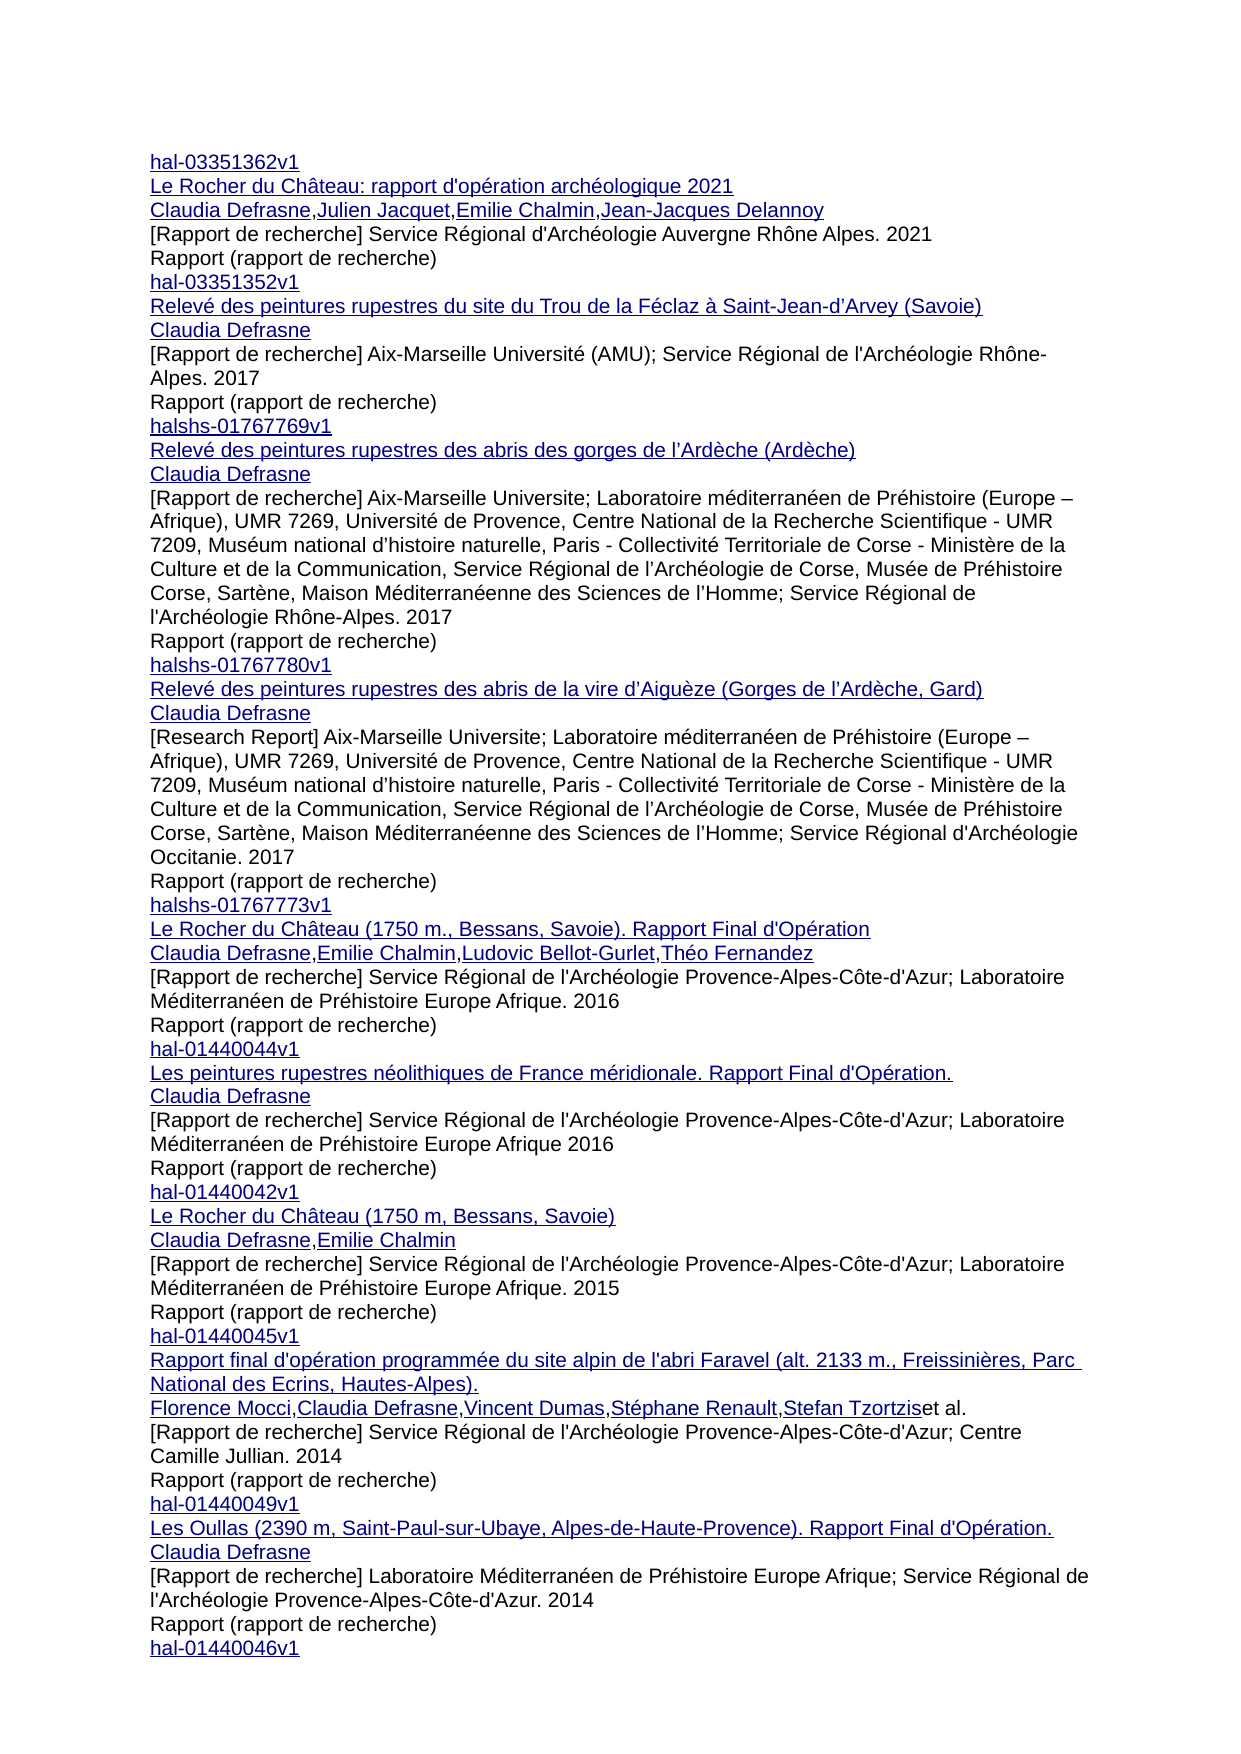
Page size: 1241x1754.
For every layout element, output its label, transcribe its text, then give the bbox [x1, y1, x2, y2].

table_cell Relevé des peintures rupestres des abris de la vire d’Aiguèze (Gorges de l’Ardèche, Gard) Claudia Defrasne [Research Report] Aix-Marseille Universite; Laboratoire méditerranéen de Préhistoire (Europe – Afrique), UMR 7269, Université de Provence, Centre National de la Recherche Scientifique - UMR 7209, Muséum national d’histoire naturelle, Paris - Collectivité Territoriale de Corse - Ministère de la Culture et de la Communication, Service Régional de l’Archéologie de Corse, Musée de Préhistoire Corse, Sartène, Maison Méditerranéenne des Sciences de l’Homme; Service Régional d'Archéologie Occitanie. 2017 Rapport (rapport de recherche) halshs-01767773v1 [150, 677, 1090, 917]
table_cell Le Rocher du Château: rapport d'opération archéologique 2021 Claudia Defrasne,Julien Jacquet,Emilie Chalmin,Jean-Jacques Delannoy [Rapport de recherche] Service Régional d'Archéologie Auvergne Rhône Alpes. 2021 Rapport (rapport de recherche) hal-03351352v1 [150, 174, 1090, 294]
table_cell Le Rocher du Château (1750 m., Bessans, Savoie). Rapport Final d'Opération Claudia Defrasne,Emilie Chalmin,Ludovic Bellot-Gurlet,Théo Fernandez [Rapport de recherche] Service Régional de l'Archéologie Provence-Alpes-Côte-d'Azur; Laboratoire Méditerranéen de Préhistoire Europe Afrique. 2016 Rapport (rapport de recherche) hal-01440044v1 [150, 917, 1090, 1060]
table_cell Relevé des peintures rupestres du site du Trou de la Féclaz à Saint-Jean-d’Arvey (Savoie) Claudia Defrasne [Rapport de recherche] Aix-Marseille Université (AMU); Service Régional de l'Archéologie Rhône-Alpes. 2017 Rapport (rapport de recherche) halshs-01767769v1 [150, 294, 1090, 437]
table_cell Le Rocher du Château (1750 m, Bessans, Savoie) Claudia Defrasne,Emilie Chalmin [Rapport de recherche] Service Régional de l'Archéologie Provence-Alpes-Côte-d'Azur; Laboratoire Méditerranéen de Préhistoire Europe Afrique. 2015 Rapport (rapport de recherche) hal-01440045v1 [150, 1204, 1090, 1348]
table_cell hal-03351362v1 [150, 150, 1090, 174]
table_cell Relevé des peintures rupestres des abris des gorges de l’Ardèche (Ardèche) Claudia Defrasne [Rapport de recherche] Aix-Marseille Universite; Laboratoire méditerranéen de Préhistoire (Europe – Afrique), UMR 7269, Université de Provence, Centre National de la Recherche Scientifique - UMR 7209, Muséum national d’histoire naturelle, Paris - Collectivité Territoriale de Corse - Ministère de la Culture et de la Communication, Service Régional de l’Archéologie de Corse, Musée de Préhistoire Corse, Sartène, Maison Méditerranéenne des Sciences de l’Homme; Service Régional de l'Archéologie Rhône-Alpes. 2017 Rapport (rapport de recherche) halshs-01767780v1 [150, 438, 1090, 677]
table_cell Les Oullas (2390 m, Saint-Paul-sur-Ubaye, Alpes-de-Haute-Provence). Rapport Final d'Opération. Claudia Defrasne [Rapport de recherche] Laboratoire Méditerranéen de Préhistoire Europe Afrique; Service Régional de l'Archéologie Provence-Alpes-Côte-d'Azur. 2014 Rapport (rapport de recherche) hal-01440046v1 [150, 1516, 1090, 1659]
table_cell Les peintures rupestres néolithiques de France méridionale. Rapport Final d'Opération. Claudia Defrasne [Rapport de recherche] Service Régional de l'Archéologie Provence-Alpes-Côte-d'Azur; Laboratoire Méditerranéen de Préhistoire Europe Afrique 2016 Rapport (rapport de recherche) hal-01440042v1 [150, 1060, 1090, 1204]
table_cell Rapport final d'opération programmée du site alpin de l'abri Faravel (alt. 2133 m., Freissinières, Parc National des Ecrins, Hautes-Alpes). Florence Mocci,Claudia Defrasne,Vincent Dumas,Stéphane Renault,Stefan Tzortziset al. [Rapport de recherche] Service Régional de l'Archéologie Provence-Alpes-Côte-d'Azur; Centre Camille Jullian. 2014 Rapport (rapport de recherche) hal-01440049v1 [150, 1348, 1090, 1516]
